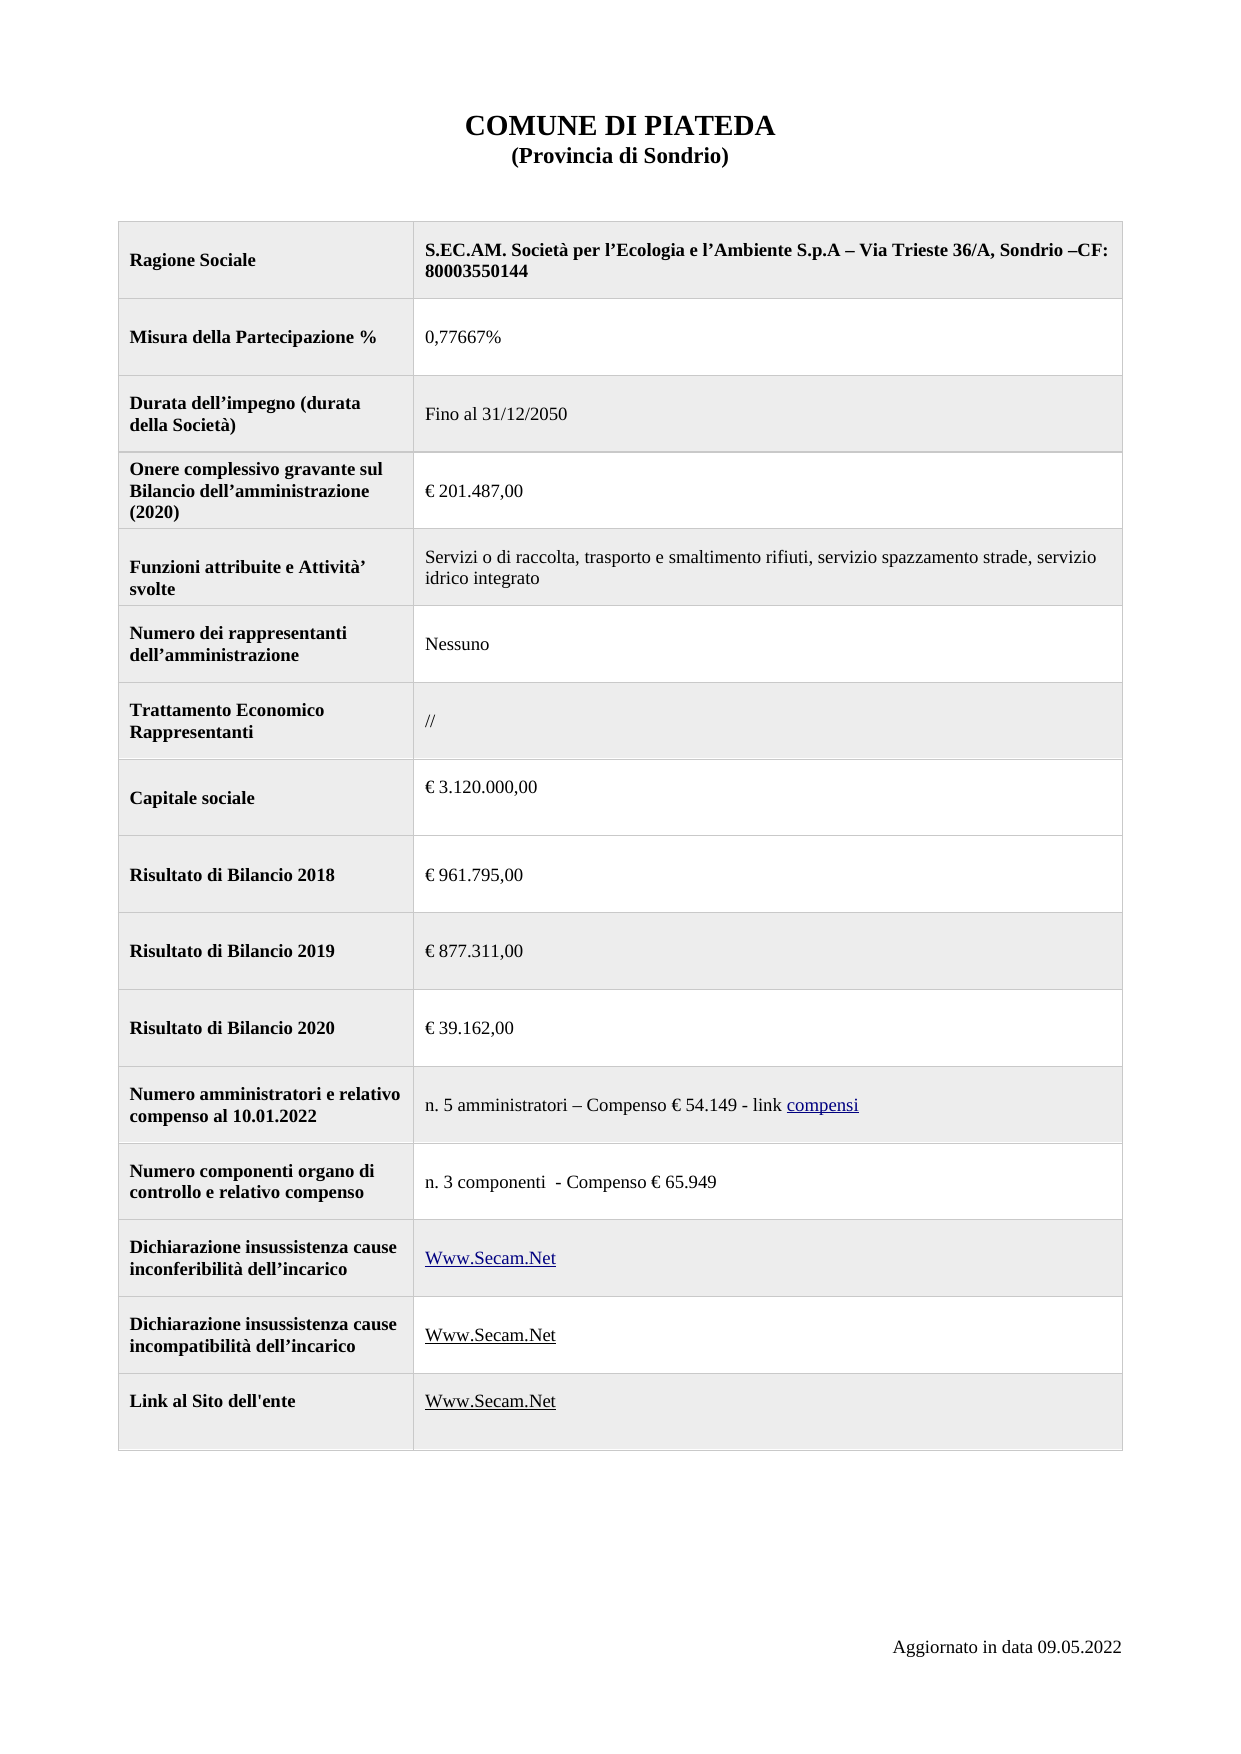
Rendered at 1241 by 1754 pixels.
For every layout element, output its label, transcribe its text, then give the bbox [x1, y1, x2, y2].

table_cell € 3.120.000,00 [414, 760, 1122, 835]
table_cell € 39.162,00 [414, 990, 1122, 1066]
table_cell Numero componenti organo di controllo e relativo compenso [119, 1144, 413, 1219]
table_cell Capitale sociale [119, 760, 413, 835]
table_cell Link al Sito dell'ente [119, 1374, 413, 1449]
table_cell € 961.795,00 [414, 836, 1122, 912]
table_cell Fino al 31/12/2050 [414, 376, 1122, 451]
table_cell Risultato di Bilancio 2018 [119, 836, 413, 912]
table_cell Risultato di Bilancio 2020 [119, 990, 413, 1066]
table_header Ragione Sociale [119, 222, 413, 298]
table_cell € 201.487,00 [414, 453, 1122, 528]
table_header S.EC.AM. Società per l’Ecologia e l’Ambiente S.p.A – Via Trieste 36/A, Sondrio –CF: 80003550144 [414, 222, 1122, 298]
table_cell Dichiarazione insussistenza cause inconferibilità dell’incarico [119, 1220, 413, 1296]
table_cell Misura della Partecipazione % [119, 299, 413, 375]
table_cell Www.Secam.Net [414, 1220, 1122, 1296]
table_cell 0,77667% [414, 299, 1122, 375]
table_cell € 877.311,00 [414, 913, 1122, 989]
table_cell n. 3 componenti - Compenso € 65.949 [414, 1144, 1122, 1219]
table_cell Funzioni attribuite e Attività’ svolte [119, 529, 413, 605]
table_cell Risultato di Bilancio 2019 [119, 913, 413, 989]
table_cell Www.Secam.Net [414, 1374, 1122, 1449]
table_cell Trattamento Economico Rappresentanti [119, 683, 413, 758]
table_cell Onere complessivo gravante sul Bilancio dell’amministrazione (2020) [119, 453, 413, 528]
table_cell Servizi o di raccolta, trasporto e smaltimento rifiuti, servizio spazzamento strade, servizio idrico integrato [414, 529, 1122, 605]
table_cell n. 5 amministratori – Compenso € 54.149 - link compensi [414, 1067, 1122, 1142]
table_cell Durata dell’impegno (durata della Società) [119, 376, 413, 451]
text COMUNE DI PIATEDA [118, 108, 1122, 142]
table_cell Numero amministratori e relativo compenso al 10.01.2022 [119, 1067, 413, 1142]
table_cell // [414, 683, 1122, 758]
table_cell Numero dei rappresentanti dell’amministrazione [119, 606, 413, 682]
table_cell Www.Secam.Net [414, 1297, 1122, 1373]
table_cell Dichiarazione insussistenza cause incompatibilità dell’incarico [119, 1297, 413, 1373]
text (Provincia di Sondrio) [118, 142, 1122, 168]
table_cell Nessuno [414, 606, 1122, 682]
